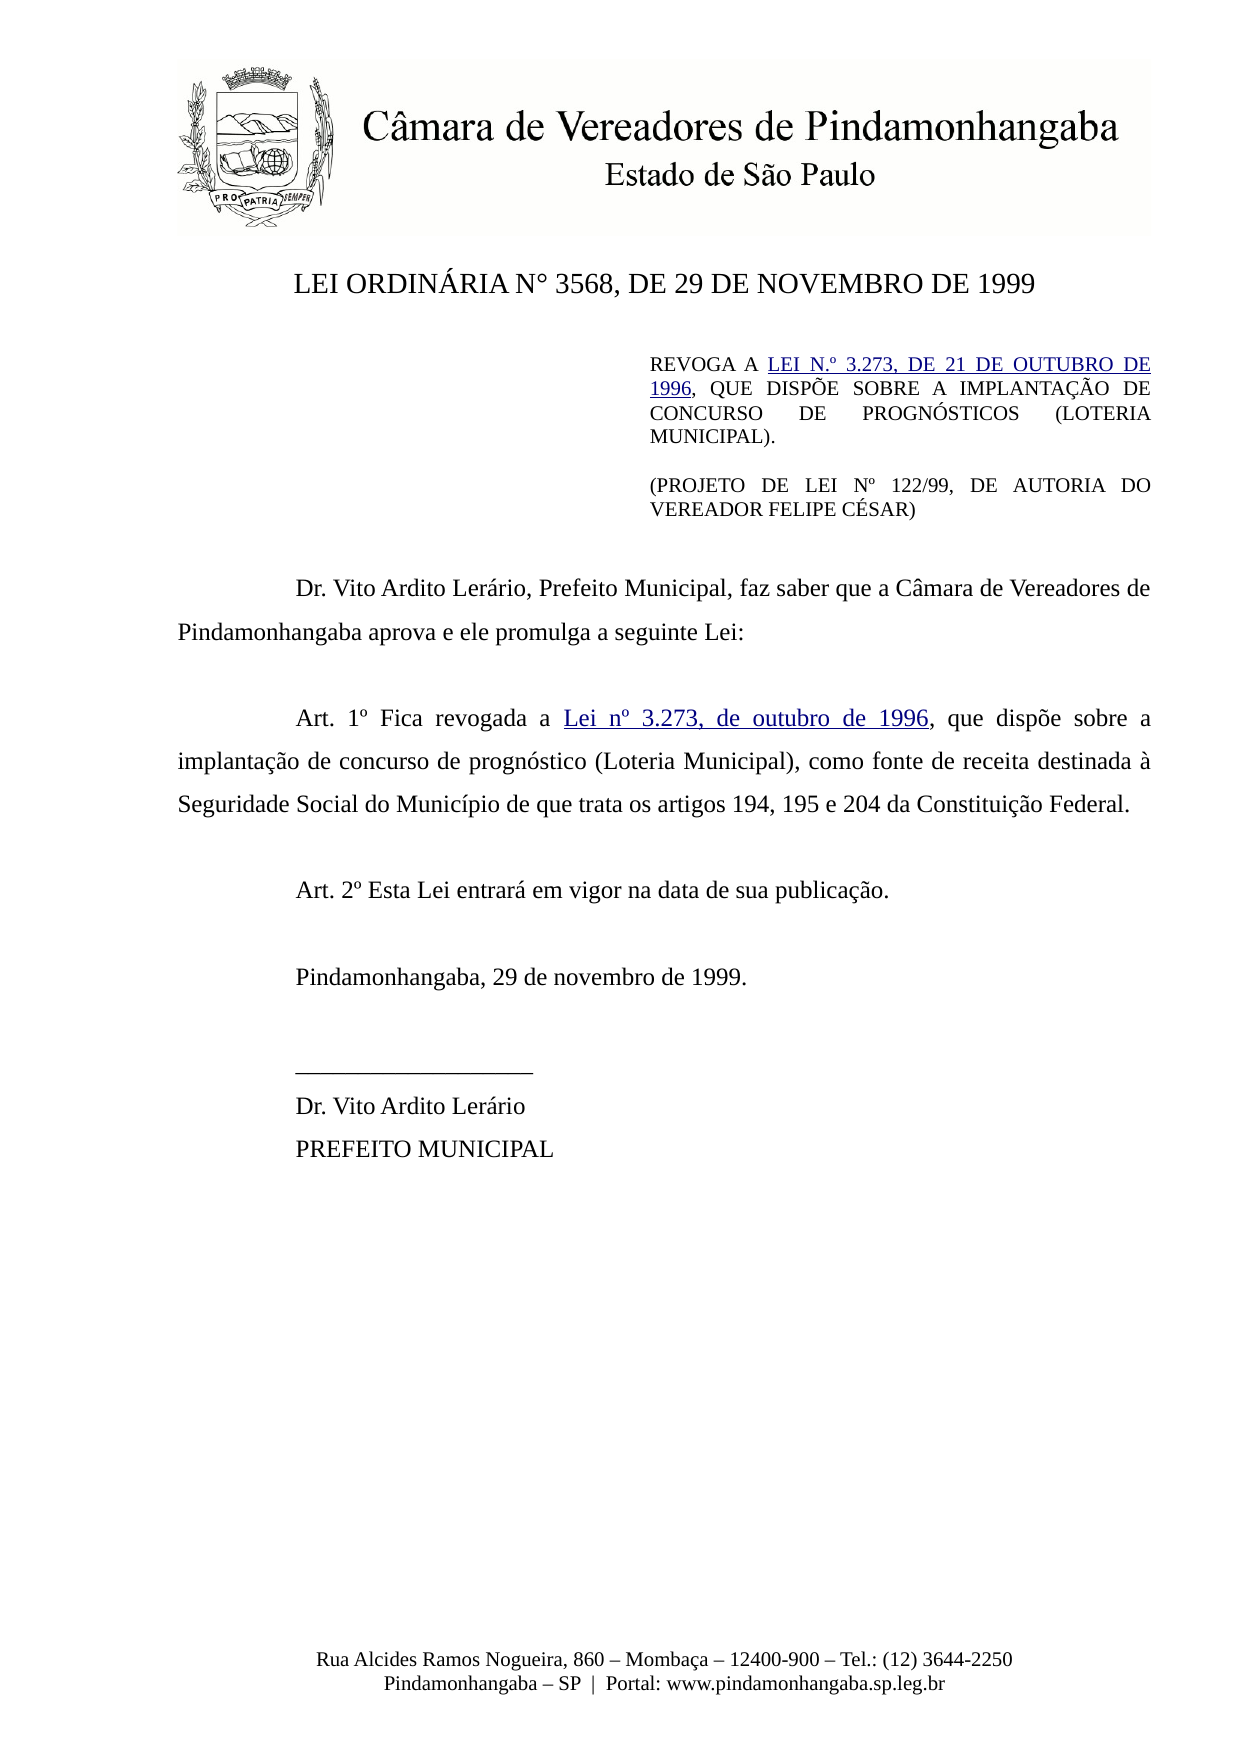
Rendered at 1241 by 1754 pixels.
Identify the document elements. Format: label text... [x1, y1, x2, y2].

text Art. 2º Esta Lei entrará em vigor na data de sua publicação. [177, 875, 1152, 904]
text REVOGA A LEI N.º 3.273, DE 21 DE OUTUBRO DE 1996, QUE DISPÕE SOBRE A IMPLANTAÇÃO DE CONCURSO DE PROGNÓSTICOS (LOTERIA MUNICIPAL). [649, 352, 1152, 448]
text PREFEITO MUNICIPAL [177, 1134, 1152, 1163]
text LEI ORDINÁRIA N° 3568, de 29 de novembro de 1999 [177, 266, 1152, 299]
picture [177, 59, 1152, 236]
text Art. 1º Fica revogada a Lei nº 3.273, de outubro de 1996, que dispõe sobre a implantação de concurso de prognóstico (Loteria Municipal), como fonte de receita destinada à Seguridade Social do Município de que trata os artigos 194, 195 e 204 da Constituição Federal. [177, 703, 1152, 818]
text Dr. Vito Ardito Lerário [177, 1091, 1152, 1120]
text ___________________ [177, 1048, 1152, 1077]
text Dr. Vito Ardito Lerário, Prefeito Municipal, faz saber que a Câmara de Vereadores de Pindamonhangaba aprova e ele promulga a seguinte Lei: [177, 573, 1152, 645]
text (Projeto de Lei nº 122/99, de autoria do Vereador Felipe César) [649, 473, 1152, 521]
text Pindamonhangaba, 29 de novembro de 1999. [177, 962, 1152, 990]
